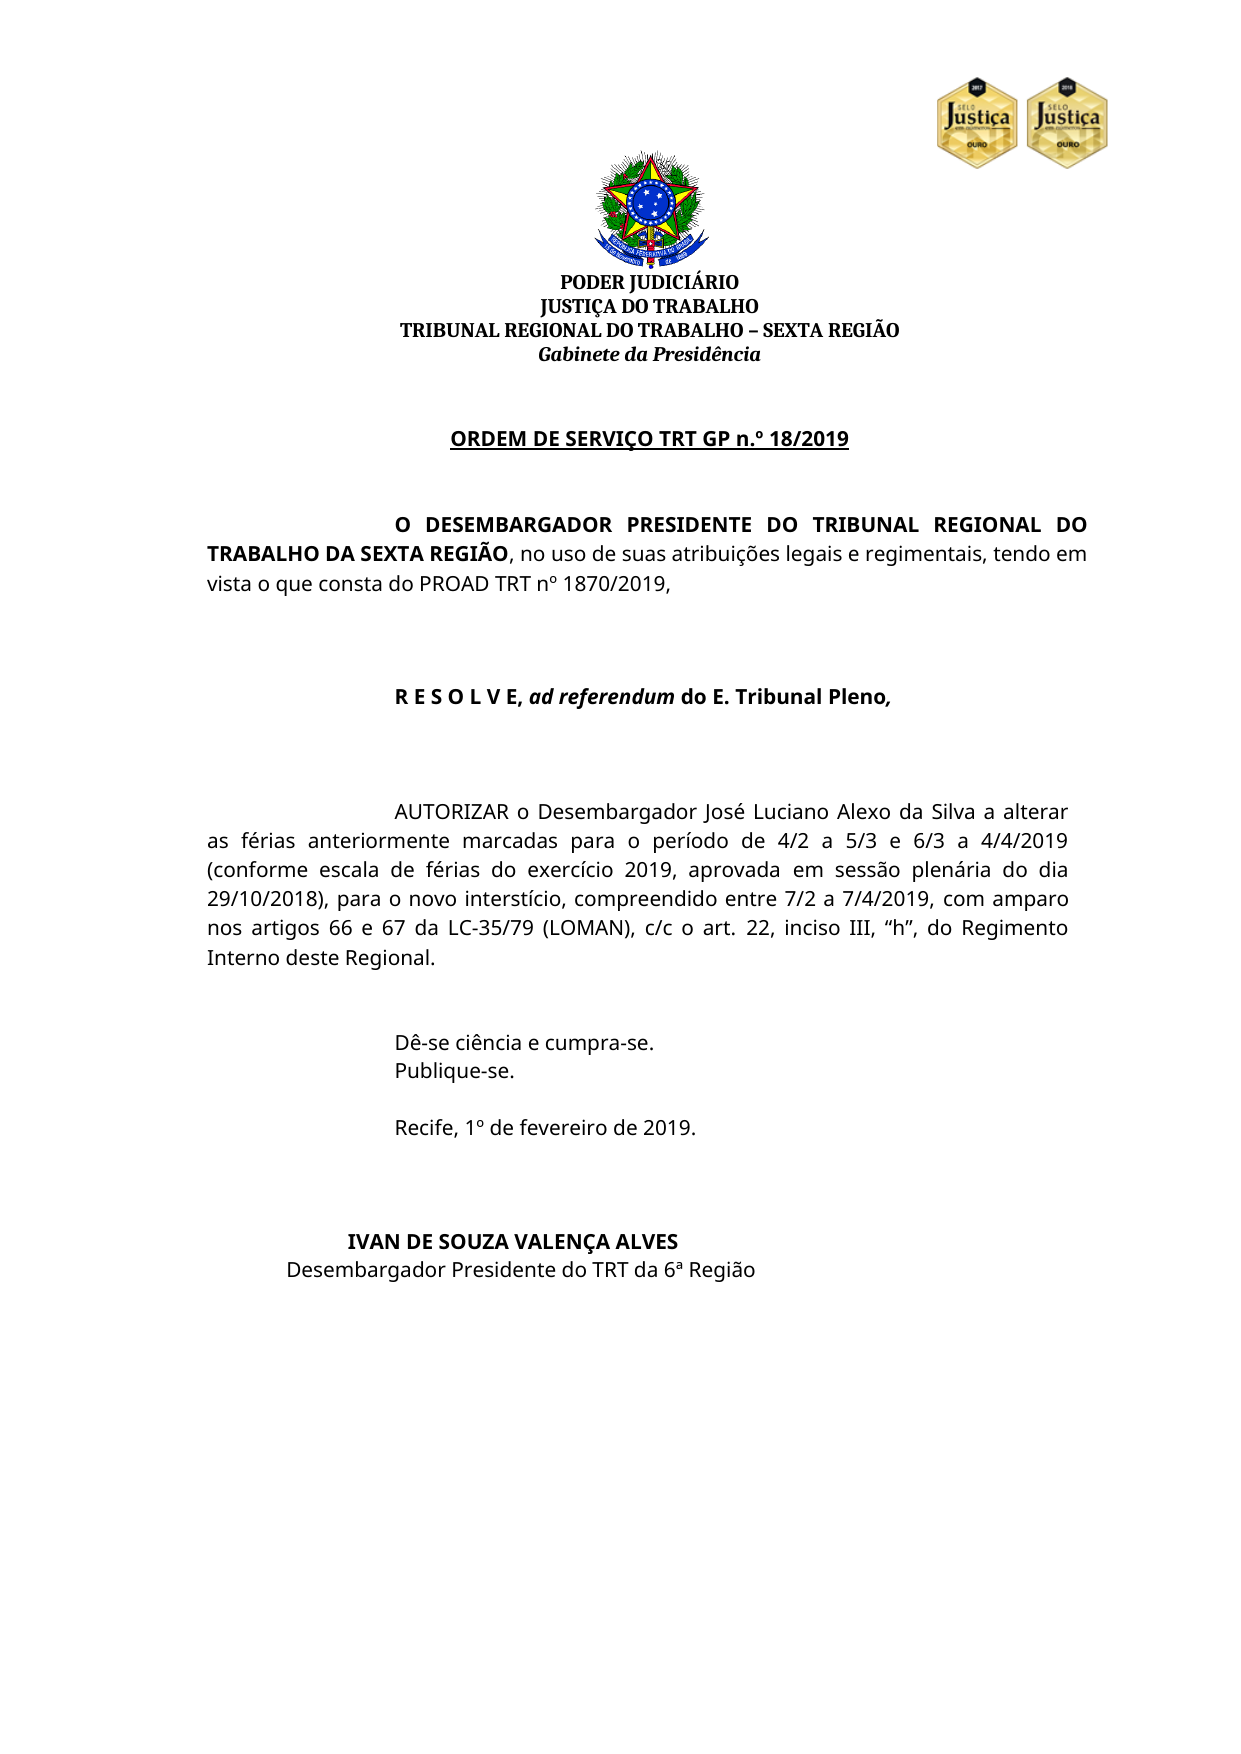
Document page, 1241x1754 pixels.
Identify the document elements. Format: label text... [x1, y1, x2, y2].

text Gabinete da Presidência [207, 343, 1092, 367]
text JUSTIÇA DO TRABALHO [207, 295, 1092, 319]
text PODER JUDICIÁRIO [207, 271, 1092, 295]
text ORDEM DE SERVIÇO TRT GP n.º 18/2019 [207, 424, 1092, 452]
text O DESEMBARGADOR PRESIDENTE DO TRIBUNAL REGIONAL DO TRABALHO DA SEXTA REGIÃO, no uso de suas atribuições legais e regimentais, tendo em vista o que consta do PROAD TRT nº 1870/2019, [207, 509, 1088, 597]
text Dê-se ciência e cumpra-se. [207, 1028, 1092, 1056]
text Recife, 1º de fevereiro de 2019. [207, 1113, 1092, 1141]
text TRIBUNAL REGIONAL DO TRABALHO – SEXTA REGIÃO [207, 319, 1092, 343]
picture [588, 147, 712, 271]
text AUTORIZAR o Desembargador José Luciano Alexo da Silva a alterar as férias anteriormente marcadas para o período de 4/2 a 5/3 e 6/3 a 4/4/2019 (conforme escala de férias do exercício 2019, aprovada em sessão plenária do dia 29/10/2018), para o novo interstício, compreendido entre 7/2 a 7/4/2019, com amparo nos artigos 66 e 67 da LC-35/79 (LOMAN), c/c o art. 22, inciso III, “h”, do Regimento Interno deste Regional. [207, 796, 1069, 971]
text Publique-se. [207, 1056, 1092, 1084]
picture [937, 75, 1122, 176]
text Desembargador Presidente do TRT da 6ª Região [151, 1255, 1088, 1284]
text IVAN DE SOUZA VALENÇA ALVES [207, 1227, 1002, 1255]
text R E S O L V E, ad referendum do E. Tribunal Pleno, [207, 682, 1092, 711]
